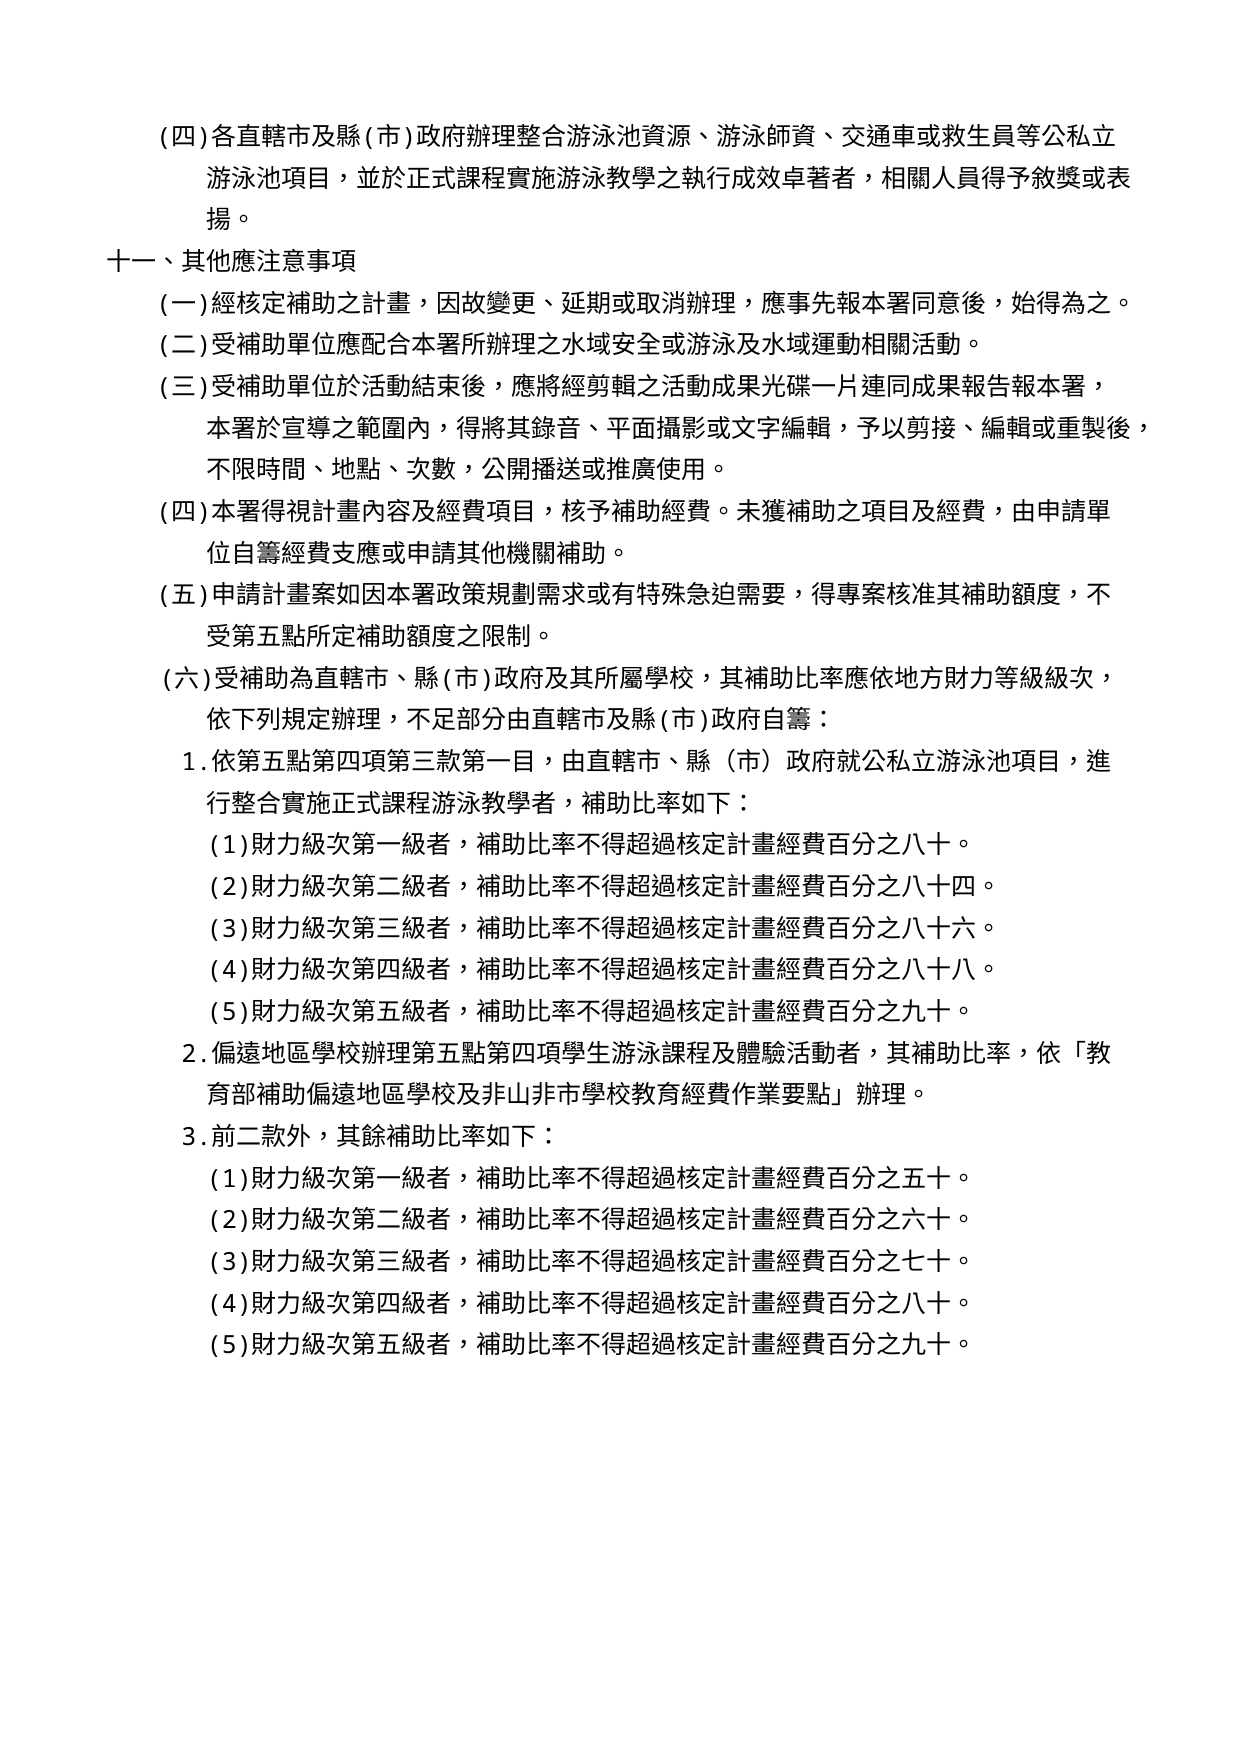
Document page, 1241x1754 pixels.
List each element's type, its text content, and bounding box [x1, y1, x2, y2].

text (四)各直轄市及縣(市)政府辦理整合游泳池資源、游泳師資、交通車或救生員等公私立游泳池項目，並於正式課程實施游泳教學之執行成效卓著者，相關人員得予敘獎或表揚。 [156, 112, 1134, 237]
text 十一、其他應注意事項 [106, 237, 1134, 279]
text (3)財力級次第三級者，補助比率不得超過核定計畫經費百分之八十六。 [207, 904, 1134, 946]
text (五)申請計畫案如因本署政策規劃需求或有特殊急迫需要，得專案核准其補助額度，不受第五點所定補助額度之限制。 [156, 571, 1134, 654]
text 1.依第五點第四項第三款第一目，由直轄市、縣（市）政府就公私立游泳池項目，進行整合實施正式課程游泳教學者，補助比率如下： [181, 737, 1134, 821]
text (3)財力級次第三級者，補助比率不得超過核定計畫經費百分之七十。 [207, 1237, 1134, 1279]
text (4)財力級次第四級者，補助比率不得超過核定計畫經費百分之八十八。 [207, 946, 1134, 987]
text (2)財力級次第二級者，補助比率不得超過核定計畫經費百分之六十。 [207, 1196, 1134, 1237]
text (三)受補助單位於活動結束後，應將經剪輯之活動成果光碟一片連同成果報告報本署，本署於宣導之範圍內，得將其錄音、平面攝影或文字編輯，予以剪接、編輯或重製後，不限時間、地點、次數，公開播送或推廣使用。 [156, 362, 1134, 487]
text (5)財力級次第五級者，補助比率不得超過核定計畫經費百分之九十。 [207, 1321, 1134, 1362]
text (2)財力級次第二級者，補助比率不得超過核定計畫經費百分之八十四。 [207, 862, 1134, 904]
text 2.偏遠地區學校辦理第五點第四項學生游泳課程及體驗活動者，其補助比率，依「教育部補助偏遠地區學校及非山非市學校教育經費作業要點」辦理。 [181, 1029, 1134, 1112]
text (1)財力級次第一級者，補助比率不得超過核定計畫經費百分之八十。 [207, 821, 1134, 862]
text (二)受補助單位應配合本署所辦理之水域安全或游泳及水域運動相關活動。 [156, 321, 1134, 362]
text (四)本署得視計畫內容及經費項目，核予補助經費。未獲補助之項目及經費，由申請單位自籌經費支應或申請其他機關補助。 [156, 487, 1134, 571]
text (六)受補助為直轄市、縣(市)政府及其所屬學校，其補助比率應依地方財力等級級次，依下列規定辦理，不足部分由直轄市及縣(市)政府自籌： [159, 654, 1134, 737]
text (1)財力級次第一級者，補助比率不得超過核定計畫經費百分之五十。 [207, 1154, 1134, 1196]
text (4)財力級次第四級者，補助比率不得超過核定計畫經費百分之八十。 [207, 1279, 1134, 1321]
text (一)經核定補助之計畫，因故變更、延期或取消辦理，應事先報本署同意後，始得為之。 [156, 279, 1134, 321]
text (5)財力級次第五級者，補助比率不得超過核定計畫經費百分之九十。 [207, 987, 1134, 1029]
text 3.前二款外，其餘補助比率如下： [181, 1112, 1134, 1154]
